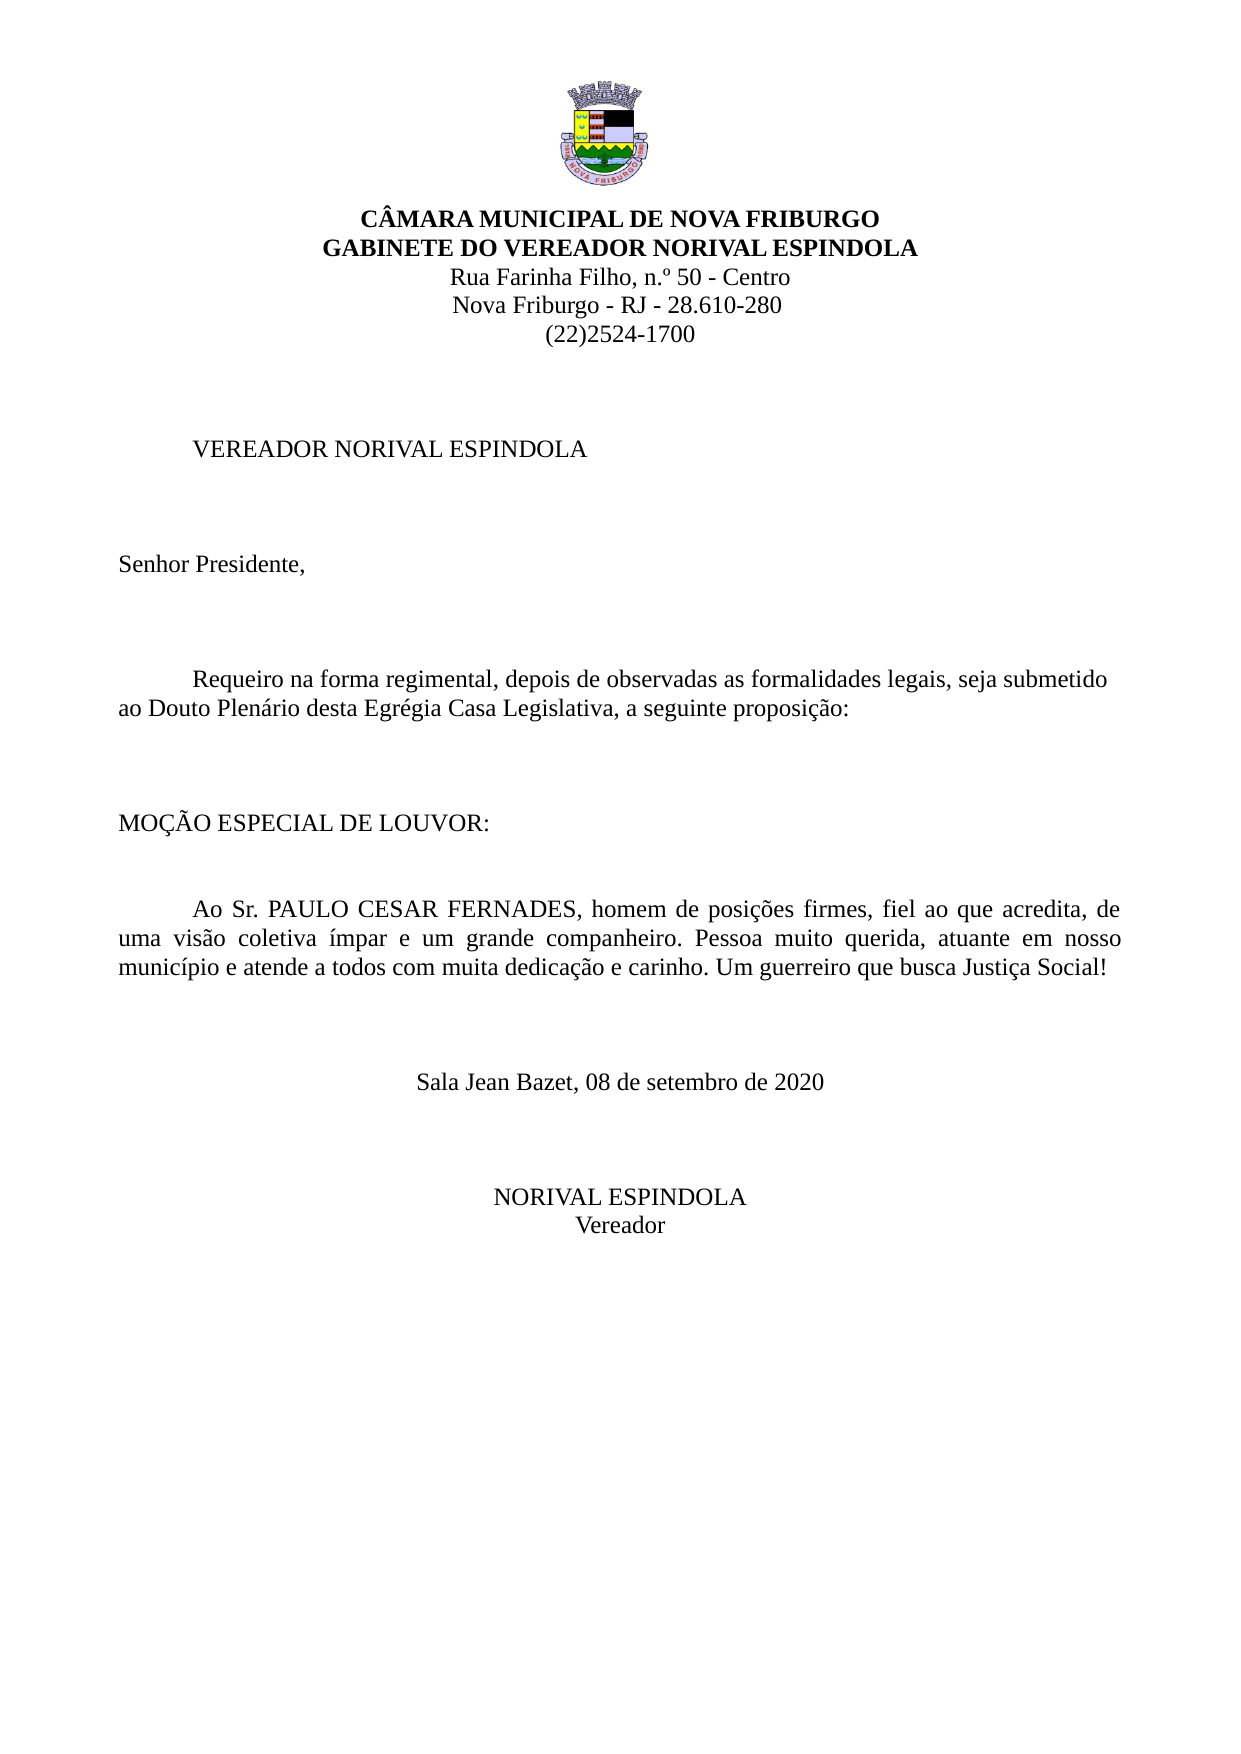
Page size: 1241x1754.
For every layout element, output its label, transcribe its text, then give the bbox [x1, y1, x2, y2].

text NORIVAL ESPINDOLA [118, 1182, 1122, 1211]
text Ao Sr. PAULO CESAR FERNADES, homem de posições firmes, fiel ao que acredita, de uma visão coletiva ímpar e um grande companheiro. Pessoa muito querida, atuante em nosso município e atende a todos com muita dedicação e carinho. Um guerreiro que busca Justiça Social! [118, 894, 1122, 981]
text CÂMARA MUNICIPAL DE NOVA FRIBURGO [118, 204, 1122, 233]
text Requeiro na forma regimental, depois de observadas as formalidades legais, seja submetido ao Douto Plenário desta Egrégia Casa Legislativa, a seguinte proposição: [118, 664, 1122, 722]
text Senhor Presidente, [118, 549, 1122, 578]
text Rua Farinha Filho, n.º 50 - Centro [118, 262, 1122, 291]
text Nova Friburgo - RJ - 28.610-280 [118, 291, 1122, 319]
text GABINETE DO VEREADOR NORIVAL ESPINDOLA [118, 233, 1122, 262]
text VEREADOR NORIVAL ESPINDOLA [118, 434, 1122, 463]
text Vereador [118, 1211, 1122, 1239]
text MOÇÃO ESPECIAL DE LOUVOR: [118, 808, 1122, 837]
picture [559, 80, 657, 187]
text Sala Jean Bazet, 08 de setembro de 2020 [118, 1067, 1122, 1096]
text (22)2524-1700 [118, 319, 1122, 348]
